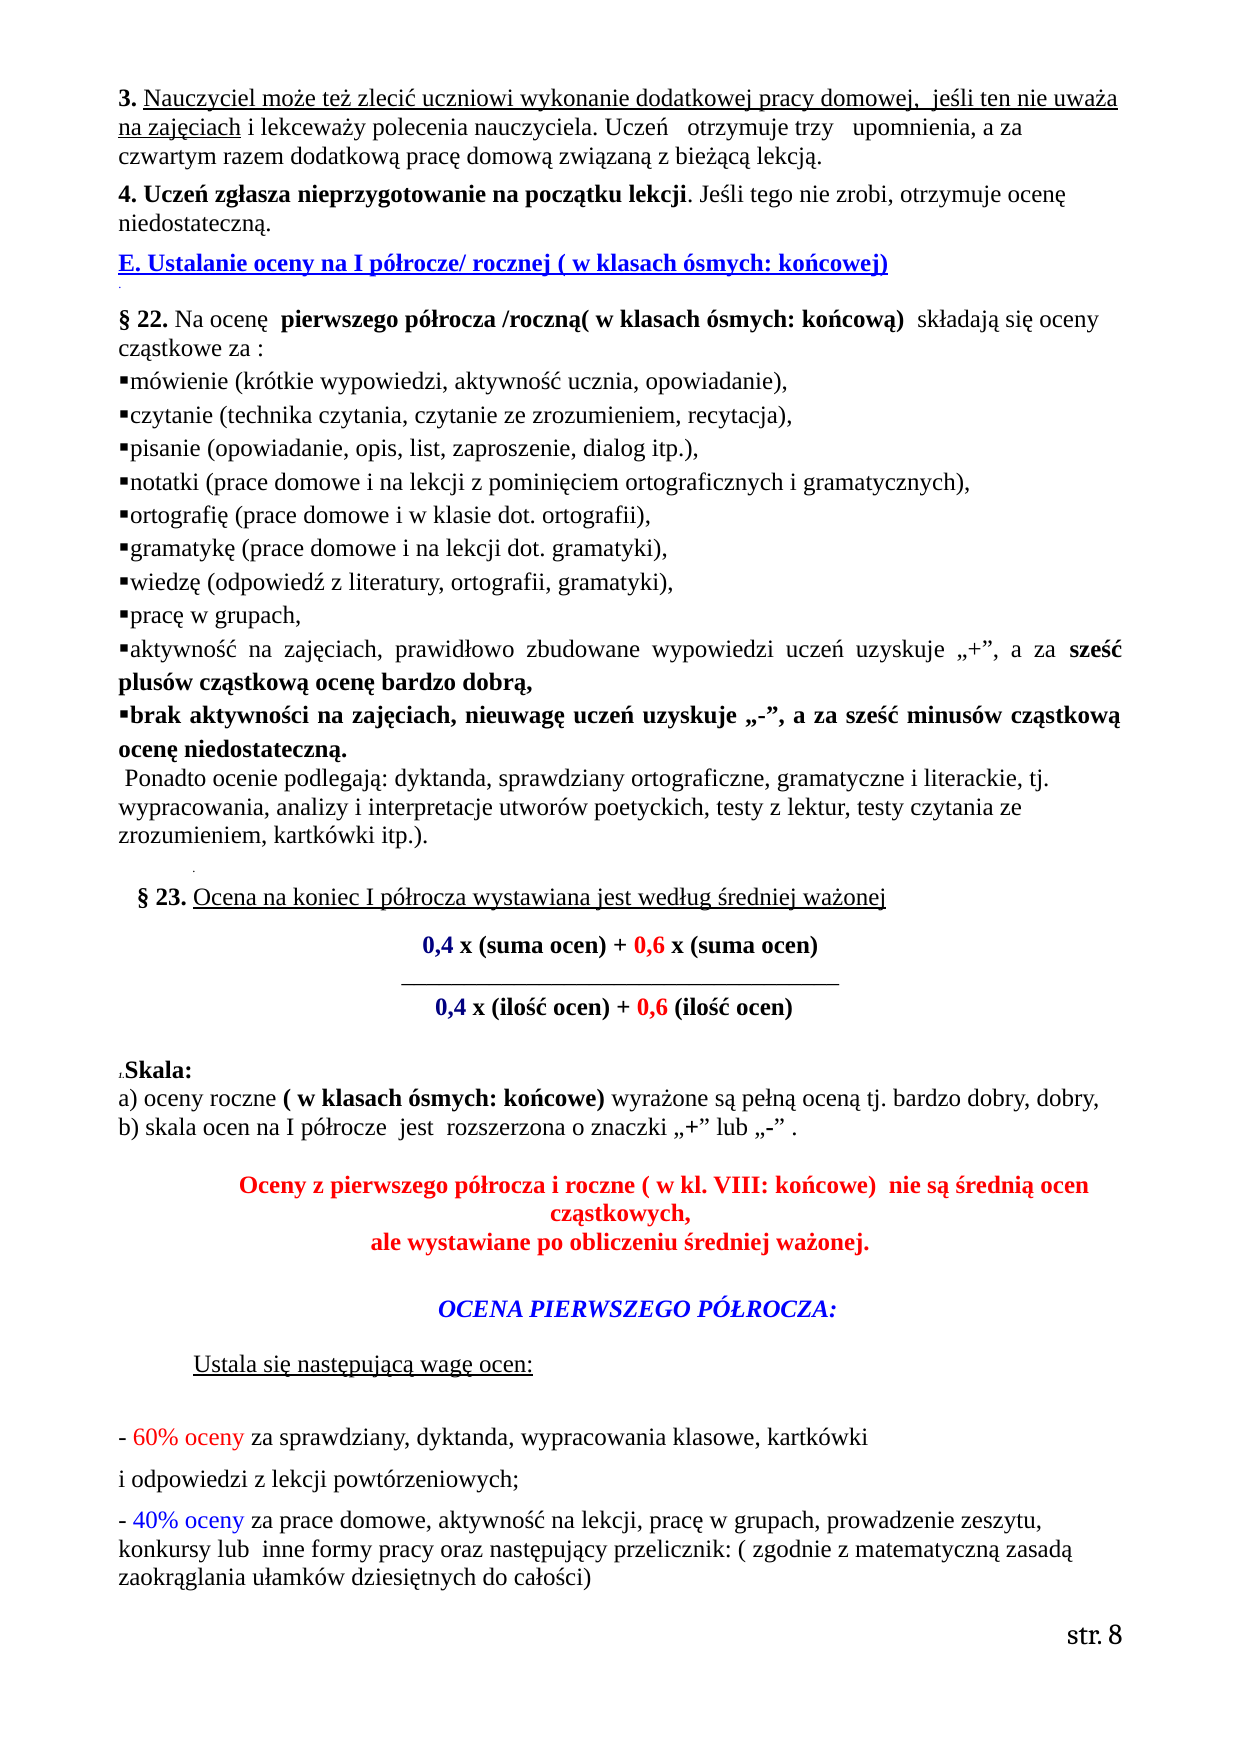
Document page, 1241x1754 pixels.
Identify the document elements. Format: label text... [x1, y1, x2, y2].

list Skala: [118, 1055, 1122, 1083]
text ale wystawiane po obliczeniu średniej ważonej. [118, 1227, 1122, 1256]
list brak aktywności na zajęciach, nieuwagę uczeń uzyskuje „-”, a za sześć minusów cząstkową ocenę niedostateczną. [118, 696, 1122, 763]
text § 23. Ocena na koniec I półrocza wystawiana jest według średniej ważonej [118, 878, 1122, 911]
text 4. Uczeń zgłasza nieprzygotowanie na początku lekcji. Jeśli tego nie zrobi, otrzymuje ocenę niedostateczną. [118, 179, 1122, 237]
list aktywność na zajęciach, prawidłowo zbudowane wypowiedzi uczeń uzyskuje „+”, a za sześć plusów cząstkową ocenę bardzo dobrą, [118, 629, 1122, 696]
text 3. Nauczyciel może też zlecić uczniowi wykonanie dodatkowej pracy domowej, jeśli ten nie uważa na zajęciach i lekceważy polecenia nauczyciela. Uczeń otrzymuje trzy upomnienia, a za czwartym razem dodatkową pracę domową związaną z bieżącą lekcją. [118, 83, 1122, 169]
text ___________________________________ [118, 959, 1122, 988]
text i odpowiedzi z lekcji powtórzeniowych; [118, 1464, 1122, 1492]
text . [118, 849, 1122, 878]
text E. Ustalanie oceny na I półrocze/ rocznej ( w klasach ósmych: końcowej) [118, 246, 1122, 277]
text a) oceny roczne ( w klasach ósmych: końcowe) wyrażone są pełną oceną tj. bardzo dobry, dobry, [118, 1083, 1122, 1112]
text Ponadto ocenie podlegają: dyktanda, sprawdziany ortograficzne, gramatyczne i literackie, tj. wypracowania, analizy i interpretacje utworów poetyckich, testy z lektur, testy czytania ze zrozumieniem, kartkówki itp.). [118, 763, 1122, 849]
list notatki (prace domowe i na lekcji z pominięciem ortograficznych i gramatycznych), [118, 462, 1122, 495]
text - 40% oceny za prace domowe, aktywność na lekcji, pracę w grupach, prowadzenie zeszytu, konkursy lub inne formy pracy oraz następujący przelicznik: ( zgodnie z matematyczną zasadą zaokrąglania ułamków dziesiętnych do całości) [118, 1505, 1122, 1591]
list pisanie (opowiadanie, opis, list, zaproszenie, dialog itp.), [118, 428, 1122, 462]
list ortografię (prace domowe i w klasie dot. ortografii), [118, 495, 1122, 529]
text . [118, 277, 1122, 292]
list czytanie (technika czytania, czytanie ze zrozumieniem, recytacja), [118, 395, 1122, 428]
text b) skala ocen na I półrocze jest rozszerzona o znaczki „+” lub „-” . [118, 1112, 1122, 1141]
text OCENA PIERWSZEGO PÓŁROCZA: [156, 1294, 1122, 1323]
list pracę w grupach, [118, 596, 1122, 629]
text 0,4 x (suma ocen) + 0,6 x (suma ocen) [118, 926, 1122, 959]
list gramatykę (prace domowe i na lekcji dot. gramatyki), [118, 529, 1122, 562]
text Ustala się następującą wagę ocen: [193, 1349, 1122, 1378]
text 0,4 x (ilość ocen) + 0,6 (ilość ocen) [118, 988, 1122, 1021]
list wiedzę (odpowiedź z literatury, ortografii, gramatyki), [118, 562, 1122, 596]
list mówienie (krótkie wypowiedzi, aktywność ucznia, opowiadanie), [118, 362, 1122, 395]
text § 22. Na ocenę pierwszego półrocza /roczną( w klasach ósmych: końcową) składają się oceny cząstkowe za : [118, 304, 1122, 362]
text Oceny z pierwszego półrocza i roczne ( w kl. VIII: końcowe) nie są średnią ocen cząstkowych, [118, 1170, 1122, 1227]
text - 60% oceny za sprawdziany, dyktanda, wypracowania klasowe, kartkówki [118, 1422, 1122, 1451]
